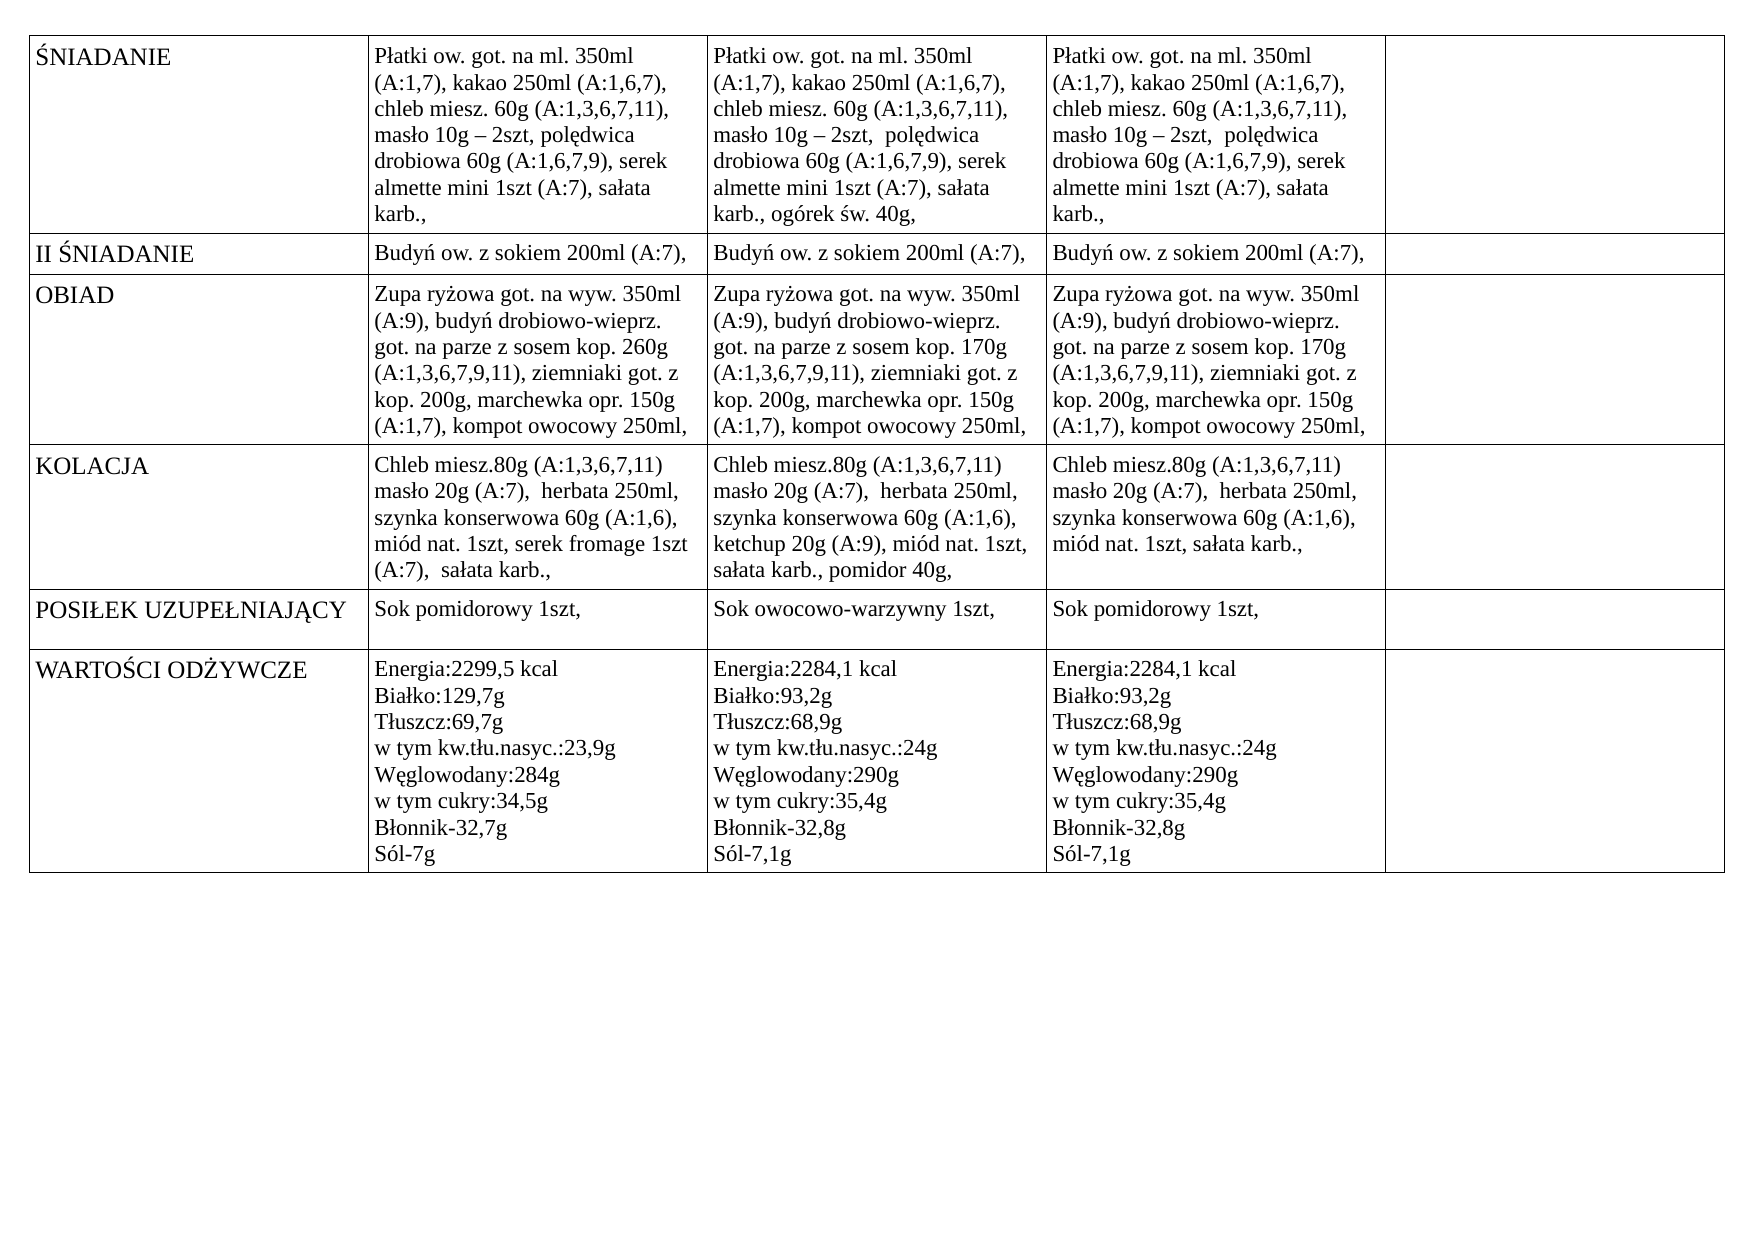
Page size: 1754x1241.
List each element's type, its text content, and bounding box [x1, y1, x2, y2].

table_cell Budyń ow. z sokiem 200ml (A:7), [1047, 234, 1385, 274]
table_cell Budyń ow. z sokiem 200ml (A:7), [369, 234, 707, 274]
table_cell KOLACJA [30, 445, 368, 588]
table_cell [1386, 590, 1724, 649]
table_cell OBIAD [30, 275, 368, 444]
table_cell [1386, 275, 1724, 444]
table_cell Sok pomidorowy 1szt, [1047, 590, 1385, 649]
table_cell [1386, 445, 1724, 588]
table_cell ŚNIADANIE [30, 36, 368, 232]
table_cell Zupa ryżowa got. na wyw. 350ml (A:9), budyń drobiowo-wieprz. got. na parze z sosem kop. 170g (A:1,3,6,7,9,11), ziemniaki got. z kop. 200g, marchewka opr. 150g (A:1,7), kompot owocowy 250ml, [1047, 275, 1385, 444]
table_cell Zupa ryżowa got. na wyw. 350ml (A:9), budyń drobiowo-wieprz. got. na parze z sosem kop. 170g (A:1,3,6,7,9,11), ziemniaki got. z kop. 200g, marchewka opr. 150g (A:1,7), kompot owocowy 250ml, [708, 275, 1046, 444]
table_cell Energia:2284,1 kcal Białko:93,2g Tłuszcz:68,9g w tym kw.tłu.nasyc.:24g Węglowodany:290g w tym cukry:35,4g Błonnik-32,8g Sól-7,1g [708, 650, 1046, 872]
table_cell Energia:2299,5 kcal Białko:129,7g Tłuszcz:69,7g w tym kw.tłu.nasyc.:23,9g Węglowodany:284g w tym cukry:34,5g Błonnik-32,7g Sól-7g [369, 650, 707, 872]
table_cell Płatki ow. got. na ml. 350ml (A:1,7), kakao 250ml (A:1,6,7), chleb miesz. 60g (A:1,3,6,7,11), masło 10g – 2szt, polędwica drobiowa 60g (A:1,6,7,9), serek almette mini 1szt (A:7), sałata karb., [369, 36, 707, 232]
table_cell Sok pomidorowy 1szt, [369, 590, 707, 649]
table_cell [1386, 650, 1724, 872]
table_cell POSIŁEK UZUPEŁNIAJĄCY [30, 590, 368, 649]
table_cell [1386, 36, 1724, 232]
table_cell Chleb miesz.80g (A:1,3,6,7,11) masło 20g (A:7), herbata 250ml, szynka konserwowa 60g (A:1,6), miód nat. 1szt, serek fromage 1szt (A:7), sałata karb., [369, 445, 707, 588]
table_cell Energia:2284,1 kcal Białko:93,2g Tłuszcz:68,9g w tym kw.tłu.nasyc.:24g Węglowodany:290g w tym cukry:35,4g Błonnik-32,8g Sól-7,1g [1047, 650, 1385, 872]
table_cell Chleb miesz.80g (A:1,3,6,7,11) masło 20g (A:7), herbata 250ml, szynka konserwowa 60g (A:1,6), miód nat. 1szt, sałata karb., [1047, 445, 1385, 588]
table_cell Chleb miesz.80g (A:1,3,6,7,11) masło 20g (A:7), herbata 250ml, szynka konserwowa 60g (A:1,6), ketchup 20g (A:9), miód nat. 1szt, sałata karb., pomidor 40g, [708, 445, 1046, 588]
table_cell [1386, 234, 1724, 274]
table_cell Budyń ow. z sokiem 200ml (A:7), [708, 234, 1046, 274]
table_cell Płatki ow. got. na ml. 350ml (A:1,7), kakao 250ml (A:1,6,7), chleb miesz. 60g (A:1,3,6,7,11), masło 10g – 2szt, polędwica drobiowa 60g (A:1,6,7,9), serek almette mini 1szt (A:7), sałata karb., ogórek św. 40g, [708, 36, 1046, 232]
table_cell II ŚNIADANIE [30, 234, 368, 274]
table_cell WARTOŚCI ODŻYWCZE [30, 650, 368, 872]
table_cell Płatki ow. got. na ml. 350ml (A:1,7), kakao 250ml (A:1,6,7), chleb miesz. 60g (A:1,3,6,7,11), masło 10g – 2szt, polędwica drobiowa 60g (A:1,6,7,9), serek almette mini 1szt (A:7), sałata karb., [1047, 36, 1385, 232]
table_cell Zupa ryżowa got. na wyw. 350ml (A:9), budyń drobiowo-wieprz. got. na parze z sosem kop. 260g (A:1,3,6,7,9,11), ziemniaki got. z kop. 200g, marchewka opr. 150g (A:1,7), kompot owocowy 250ml, [369, 275, 707, 444]
table_cell Sok owocowo-warzywny 1szt, [708, 590, 1046, 649]
